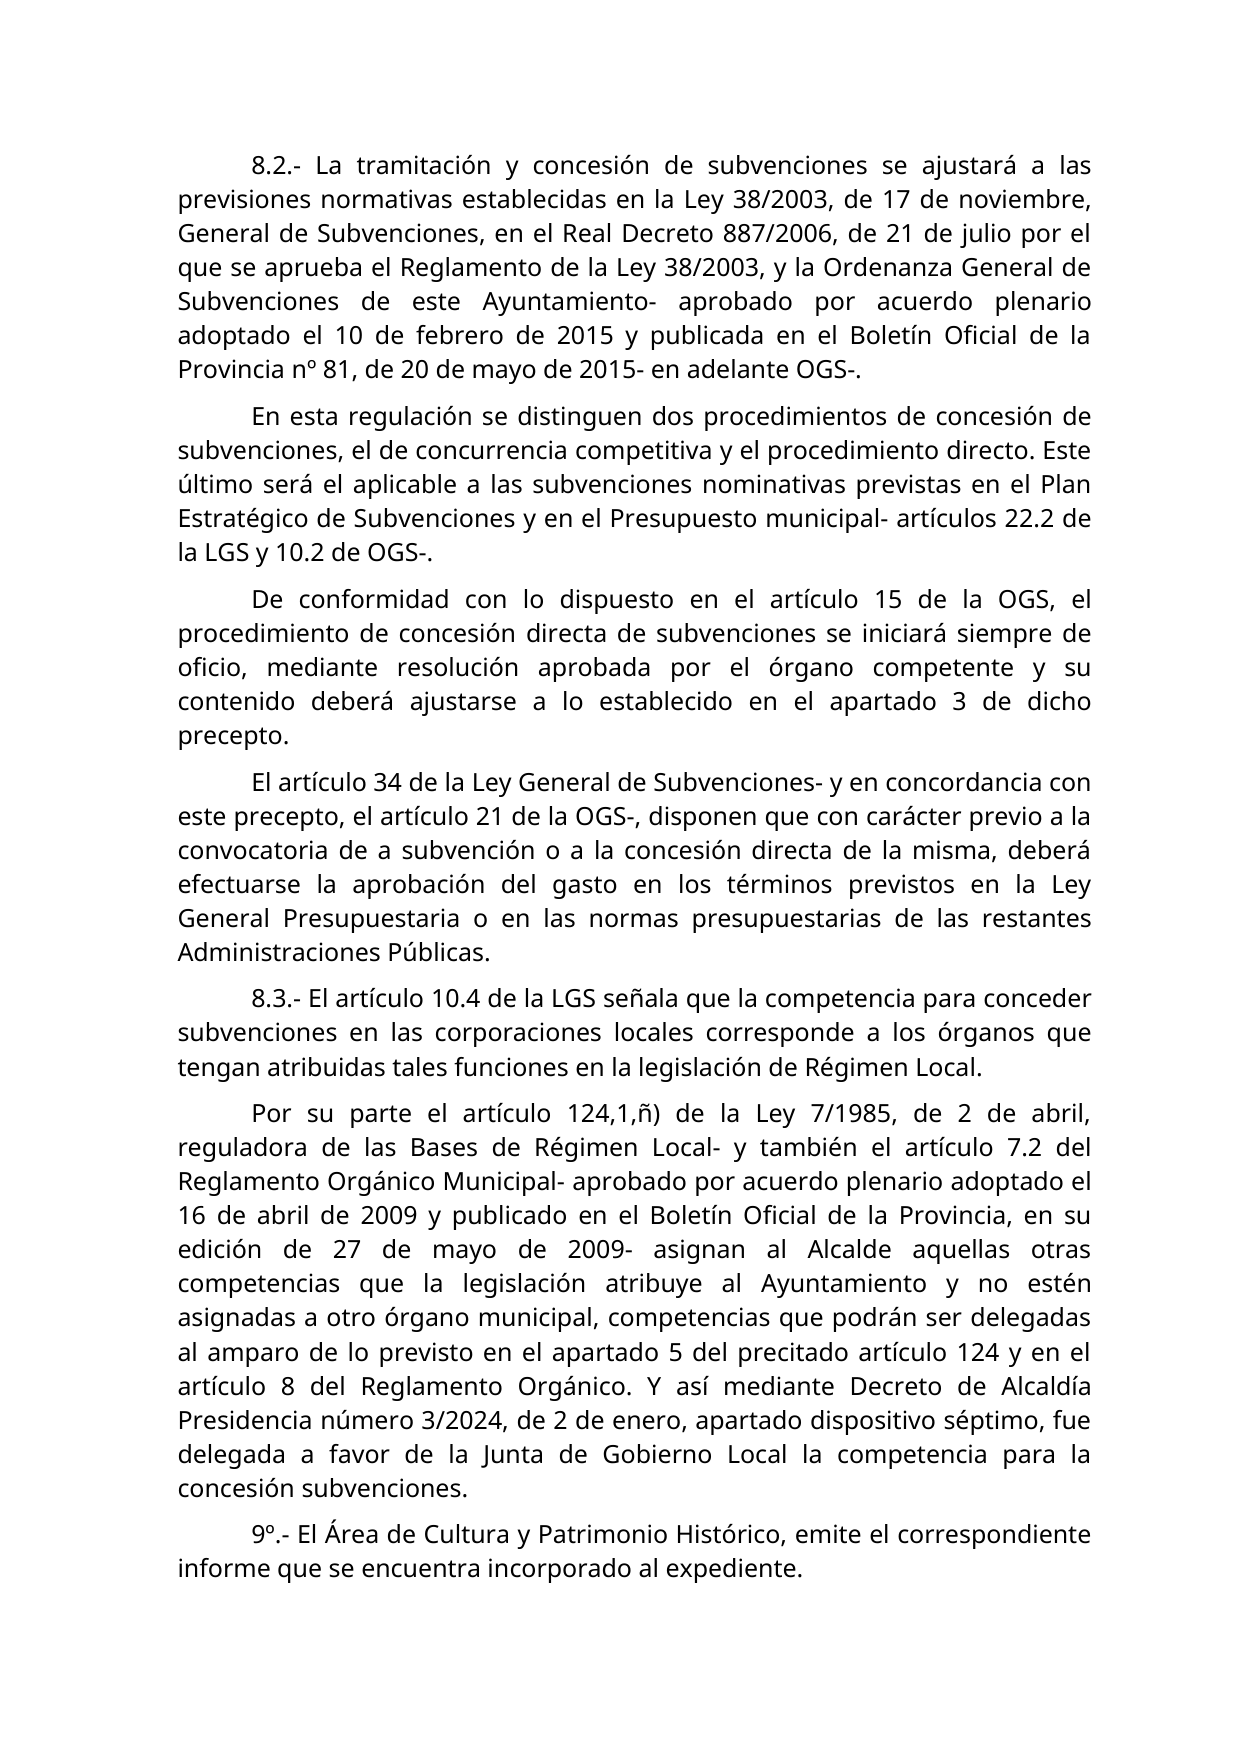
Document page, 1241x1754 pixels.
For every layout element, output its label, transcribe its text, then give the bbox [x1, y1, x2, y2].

text En esta regulación se distinguen dos procedimientos de concesión de subvenciones, el de concurrencia competitiva y el procedimiento directo. Este último será el aplicable a las subvenciones nominativas previstas en el Plan Estratégico de Subvenciones y en el Presupuesto municipal- artículos 22.2 de la LGS y 10.2 de OGS-. [177, 398, 1093, 569]
text El artículo 34 de la Ley General de Subvenciones- y en concordancia con este precepto, el artículo 21 de la OGS-, disponen que con carácter previo a la convocatoria de a subvención o a la concesión directa de la misma, deberá efectuarse la aprobación del gasto en los términos previstos en la Ley General Presupuestaria o en las normas presupuestarias de las restantes Administraciones Públicas. [177, 764, 1093, 968]
text Por su parte el artículo 124,1,ñ) de la Ley 7/1985, de 2 de abril, reguladora de las Bases de Régimen Local- y también el artículo 7.2 del Reglamento Orgánico Municipal- aprobado por acuerdo plenario adoptado el 16 de abril de 2009 y publicado en el Boletín Oficial de la Provincia, en su edición de 27 de mayo de 2009- asignan al Alcalde aquellas otras competencias que la legislación atribuye al Ayuntamiento y no estén asignadas a otro órgano municipal, competencias que podrán ser delegadas al amparo de lo previsto en el apartado 5 del precitado artículo 124 y en el artículo 8 del Reglamento Orgánico. Y así mediante Decreto de Alcaldía Presidencia número 3/2024, de 2 de enero, apartado dispositivo séptimo, fue delegada a favor de la Junta de Gobierno Local la competencia para la concesión subvenciones. [177, 1096, 1093, 1504]
text 8.3.- El artículo 10.4 de la LGS señala que la competencia para conceder subvenciones en las corporaciones locales corresponde a los órganos que tengan atribuidas tales funciones en la legislación de Régimen Local. [177, 981, 1093, 1083]
text 9º.- El Área de Cultura y Patrimonio Histórico, emite el correspondiente informe que se encuentra incorporado al expediente. [177, 1517, 1093, 1585]
text 8.2.- La tramitación y concesión de subvenciones se ajustará a las previsiones normativas establecidas en la Ley 38/2003, de 17 de noviembre, General de Subvenciones, en el Real Decreto 887/2006, de 21 de julio por el que se aprueba el Reglamento de la Ley 38/2003, y la Ordenanza General de Subvenciones de este Ayuntamiento- aprobado por acuerdo plenario adoptado el 10 de febrero de 2015 y publicada en el Boletín Oficial de la Provincia nº 81, de 20 de mayo de 2015- en adelante OGS-. [177, 148, 1093, 386]
text De conformidad con lo dispuesto en el artículo 15 de la OGS, el procedimiento de concesión directa de subvenciones se iniciará siempre de oficio, mediante resolución aprobada por el órgano competente y su contenido deberá ajustarse a lo establecido en el apartado 3 de dicho precepto. [177, 581, 1093, 752]
